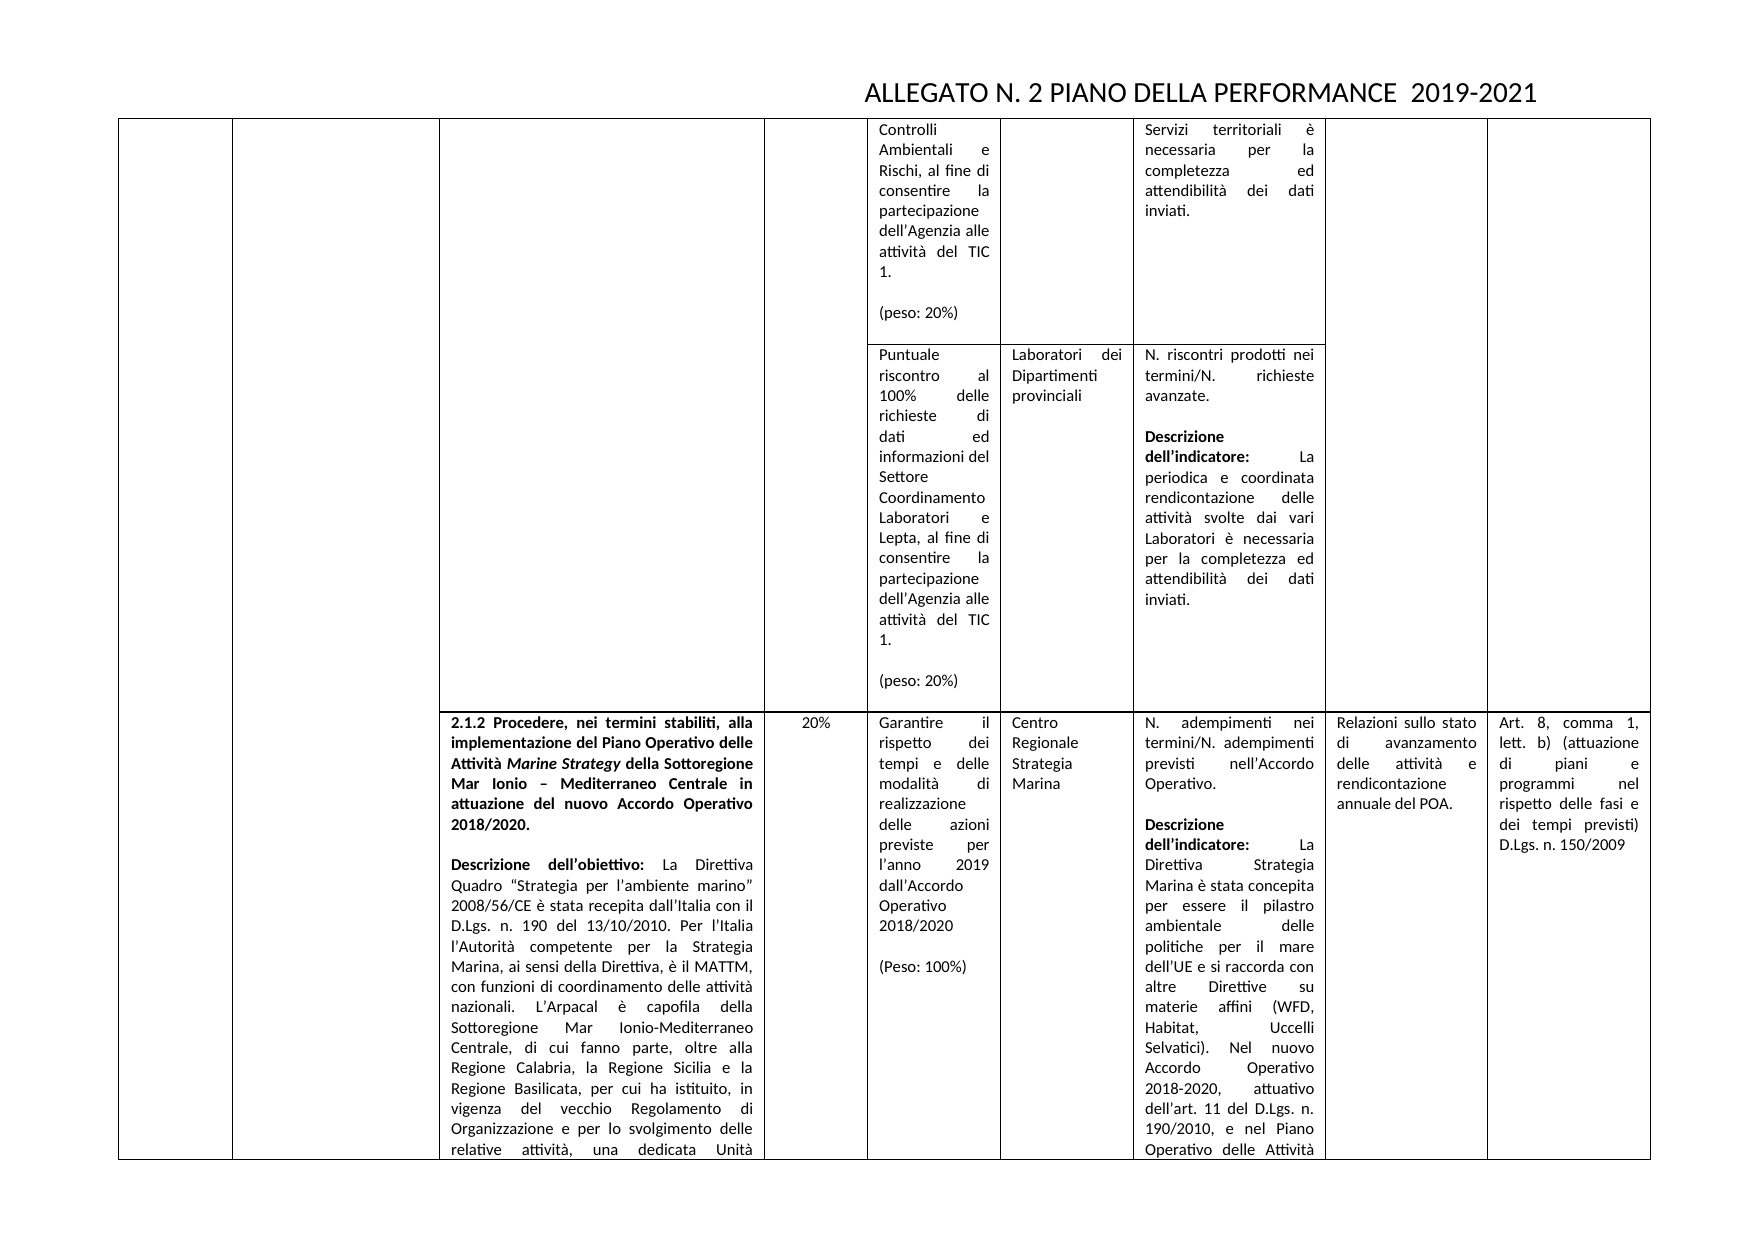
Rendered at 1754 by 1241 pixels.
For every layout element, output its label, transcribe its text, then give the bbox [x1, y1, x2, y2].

table_cell [1001, 119, 1133, 344]
table_cell [765, 119, 867, 711]
table_cell Relazioni sullo stato di avanzamento delle attività e rendicontazione annuale del POA. [1326, 713, 1487, 1159]
table_cell 20% [765, 713, 867, 1159]
table_cell [1326, 119, 1487, 711]
table_cell Garantire il rispetto dei tempi e delle modalità di realizzazione delle azioni previste per l’anno 2019 dall’Accordo Operativo 2018/2020 (Peso: 100%) [868, 713, 1000, 1159]
table_cell 2.1.2 Procedere, nei termini stabiliti, alla implementazione del Piano Operativo delle Attività Marine Strategy della Sottoregione Mar Ionio – Mediterraneo Centrale in attuazione del nuovo Accordo Operativo 2018/2020. Descrizione dell’obiettivo: La Direttiva Quadro “Strategia per l’ambiente marino” 2008/56/CE è stata recepita dall’Italia con il D.Lgs. n. 190 del 13/10/2010. Per l’Italia l’Autorità competente per la Strategia Marina, ai sensi della Direttiva, è il MATTM, con funzioni di coordinamento delle attività nazionali. L’Arpacal è capofila della Sottoregione Mar Ionio-Mediterraneo Centrale, di cui fanno parte, oltre alla Regione Calabria, la Regione Sicilia e la Regione Basilicata, per cui ha istituito, in vigenza del vecchio Regolamento di Organizzazione e per lo svolgimento delle relative attività, una dedicata Unità [440, 713, 764, 1159]
table_cell N. adempimenti nei termini/N. adempimenti previsti nell’Accordo Operativo. Descrizione dell’indicatore: La Direttiva Strategia Marina è stata concepita per essere il pilastro ambientale delle politiche per il mare dell’UE e si raccorda con altre Direttive su materie affini (WFD, Habitat, Uccelli Selvatici). Nel nuovo Accordo Operativo 2018-2020, attuativo dell’art. 11 del D.Lgs. n. 190/2010, e nel Piano Operativo delle Attività [1134, 713, 1325, 1159]
table_cell [440, 119, 764, 711]
table_cell [119, 119, 232, 1159]
table_cell Puntuale riscontro al 100% delle richieste di dati ed informazioni del Settore Coordinamento Laboratori e Lepta, al fine di consentire la partecipazione dell’Agenzia alle attività del TIC 1. (peso: 20%) [868, 345, 1000, 711]
table_cell Laboratori dei Dipartimenti provinciali [1001, 345, 1133, 711]
table_cell Art. 8, comma 1, lett. b) (attuazione di piani e programmi nel rispetto delle fasi e dei tempi previsti) D.Lgs. n. 150/2009 [1488, 713, 1650, 1159]
table_cell Servizi territoriali è necessaria per la completezza ed attendibilità dei dati inviati. [1134, 119, 1325, 344]
table_cell Centro Regionale Strategia Marina [1001, 713, 1133, 1159]
table_cell [1488, 119, 1650, 711]
table_cell N. riscontri prodotti nei termini/N. richieste avanzate. Descrizione dell’indicatore: La periodica e coordinata rendicontazione delle attività svolte dai vari Laboratori è necessaria per la completezza ed attendibilità dei dati inviati. [1134, 345, 1325, 711]
table_cell [233, 119, 439, 1159]
table_cell Controlli Ambientali e Rischi, al fine di consentire la partecipazione dell’Agenzia alle attività del TIC 1. (peso: 20%) [868, 119, 1000, 344]
